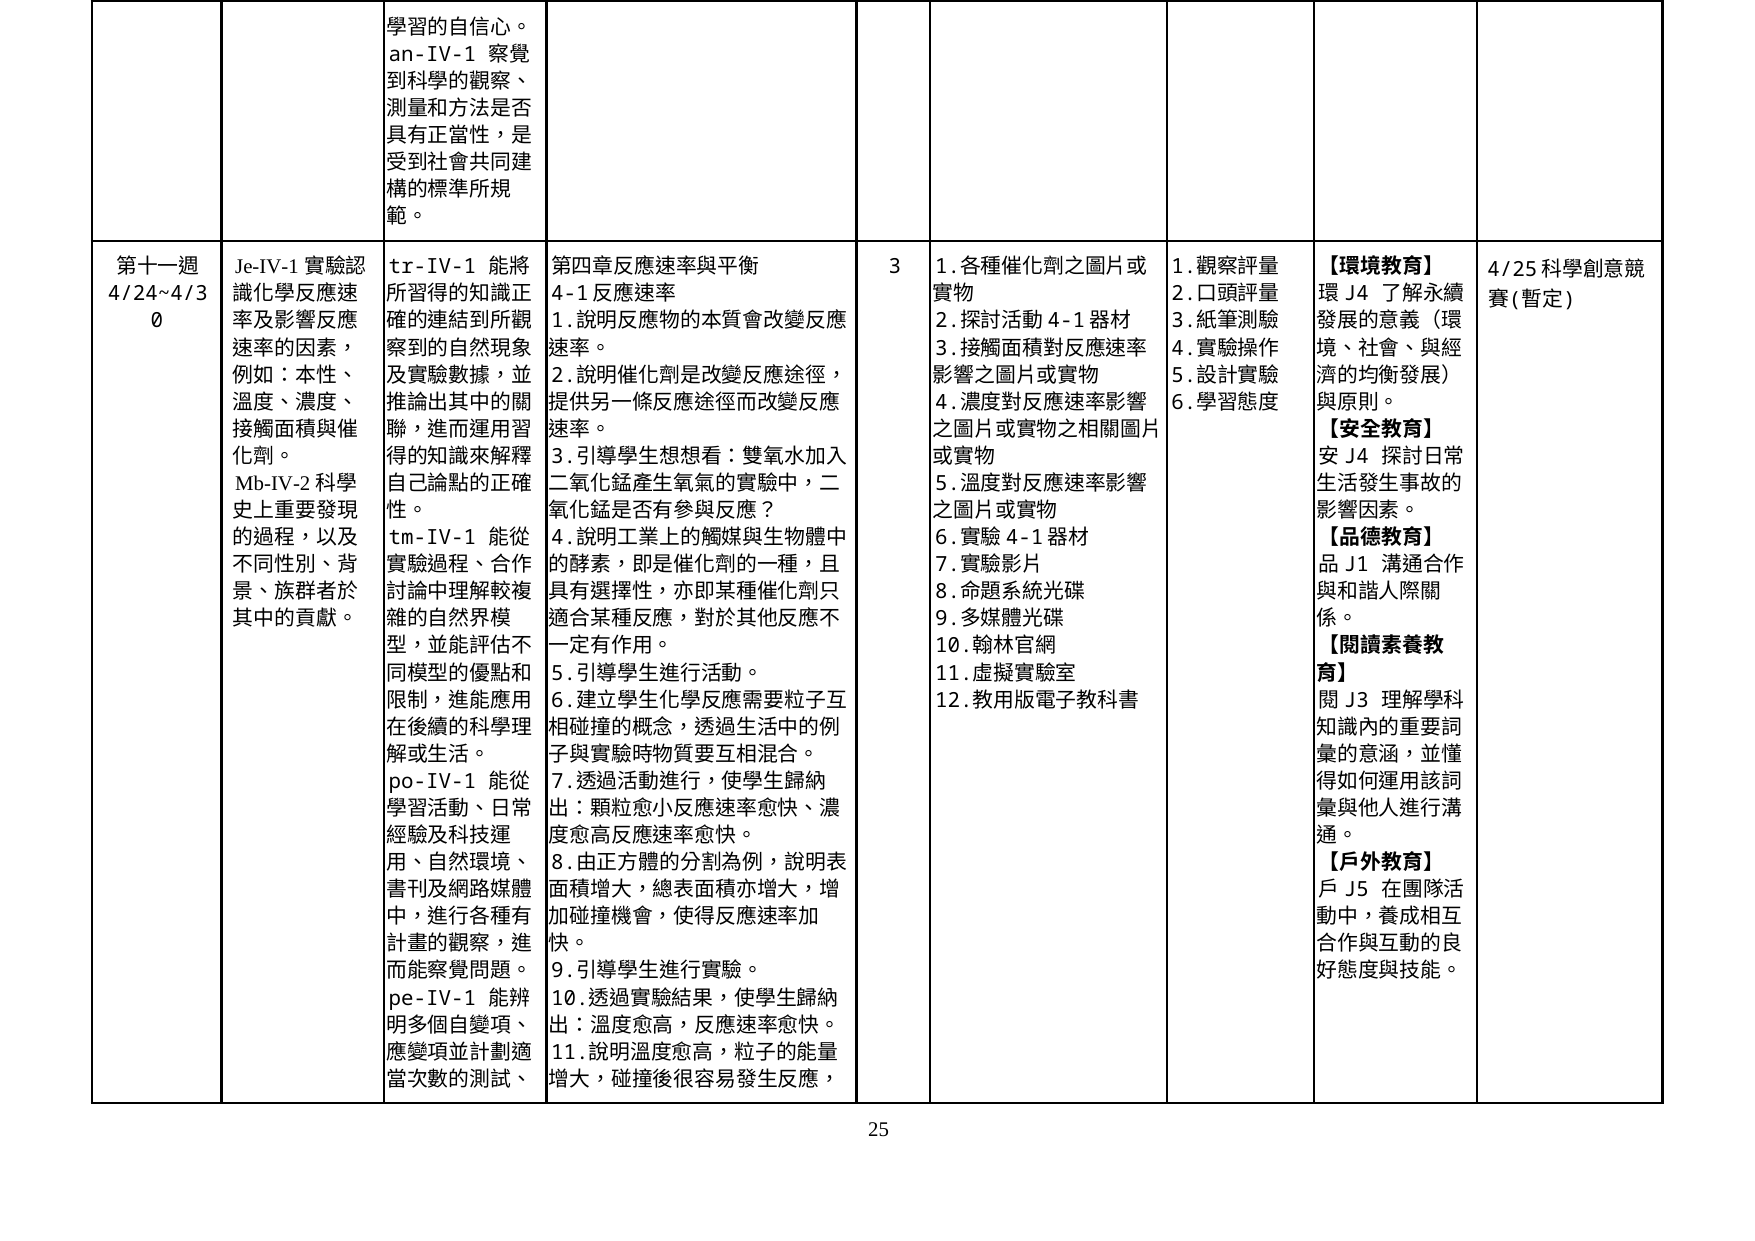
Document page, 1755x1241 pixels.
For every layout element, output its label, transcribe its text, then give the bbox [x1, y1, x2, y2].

table_cell 第十一週 4/24~4/30 [93, 242, 220, 1102]
table_cell [93, 2, 220, 239]
table_cell 3 [858, 242, 929, 1102]
table_cell 【環境教育】 環J4 了解永續發展的意義（環境、社會、與經濟的均衡發展）與原則。 【安全教育】 安J4 探討日常生活發生事故的影響因素。 【品德教育】 品J1 溝通合作與和諧人際關係。 【閱讀素養教育】 閱J3 理解學科知識內的重要詞彙的意涵，並懂得如何運用該詞彙與他人進行溝通。 【戶外教育】 戶J5 在團隊活動中，養成相互合作與互動的良好態度與技能。 [1315, 242, 1476, 1102]
table_cell 4/25科學創意競賽(暫定) [1478, 242, 1661, 1102]
table_cell 1.觀察評量 2.口頭評量 3.紙筆測驗 4.實驗操作 5.設計實驗 6.學習態度 [1168, 242, 1313, 1102]
table_cell [1315, 2, 1476, 239]
table_cell tr-IV-1 能將所習得的知識正確的連結到所觀察到的自然現象及實驗數據，並推論出其中的關聯，進而運用習得的知識來解釋自己論點的正確性。 tm-IV-1 能從實驗過程、合作討論中理解較複雜的自然界模型，並能評估不同模型的優點和限制，進能應用在後續的科學理解或生活。 po-IV-1 能從學習活動、日常經驗及科技運用、自然環境、書刊及網路媒體中，進行各種有計畫的觀察，進而能察覺問題。 pe-IV-1 能辨明多個自變項、應變項並計劃適當次數的測試、 [385, 242, 545, 1102]
table_cell [1168, 2, 1313, 239]
table_cell Je-IV-1 實驗認識化學反應速率及影響反應速率的因素，例如：本性、溫度、濃度、接觸面積與催化劑。 Mb-IV-2 科學史上重要發現的過程，以及不同性別、背景、族群者於其中的貢獻。 [223, 242, 383, 1102]
table_cell 學習的自信心。 an-IV-1 察覺到科學的觀察、測量和方法是否具有正當性，是受到社會共同建構的標準所規範。 [385, 2, 545, 239]
table_cell [223, 2, 383, 239]
table_cell [858, 2, 929, 239]
table_cell 1.各種催化劑之圖片或實物 2.探討活動4-1器材 3.接觸面積對反應速率影響之圖片或實物 4.濃度對反應速率影響之圖片或實物之相關圖片或實物 5.溫度對反應速率影響之圖片或實物 6.實驗4-1器材 7.實驗影片 8.命題系統光碟 9.多媒體光碟 10.翰林官網 11.虛擬實驗室 12.教用版電子教科書 [931, 242, 1166, 1102]
table_cell [548, 2, 855, 239]
table_cell [1478, 2, 1661, 239]
table_cell [931, 2, 1166, 239]
table_cell 第四章反應速率與平衡 4-1反應速率 1.說明反應物的本質會改變反應速率。 2.說明催化劑是改變反應途徑，提供另一條反應途徑而改變反應速率。 3.引導學生想想看：雙氧水加入二氧化錳產生氧氣的實驗中，二氧化錳是否有參與反應？ 4.說明工業上的觸媒與生物體中的酵素，即是催化劑的一種，且具有選擇性，亦即某種催化劑只適合某種反應，對於其他反應不一定有作用。 5.引導學生進行活動。 6.建立學生化學反應需要粒子互相碰撞的概念，透過生活中的例子與實驗時物質要互相混合。 7.透過活動進行，使學生歸納出：顆粒愈小反應速率愈快、濃度愈高反應速率愈快。 8.由正方體的分割為例，說明表面積增大，總表面積亦增大，增加碰撞機會，使得反應速率加快。 9.引導學生進行實驗。 10.透過實驗結果，使學生歸納出：溫度愈高，反應速率愈快。 11.說明溫度愈高，粒子的能量增大，碰撞後很容易發生反應， [548, 242, 855, 1102]
